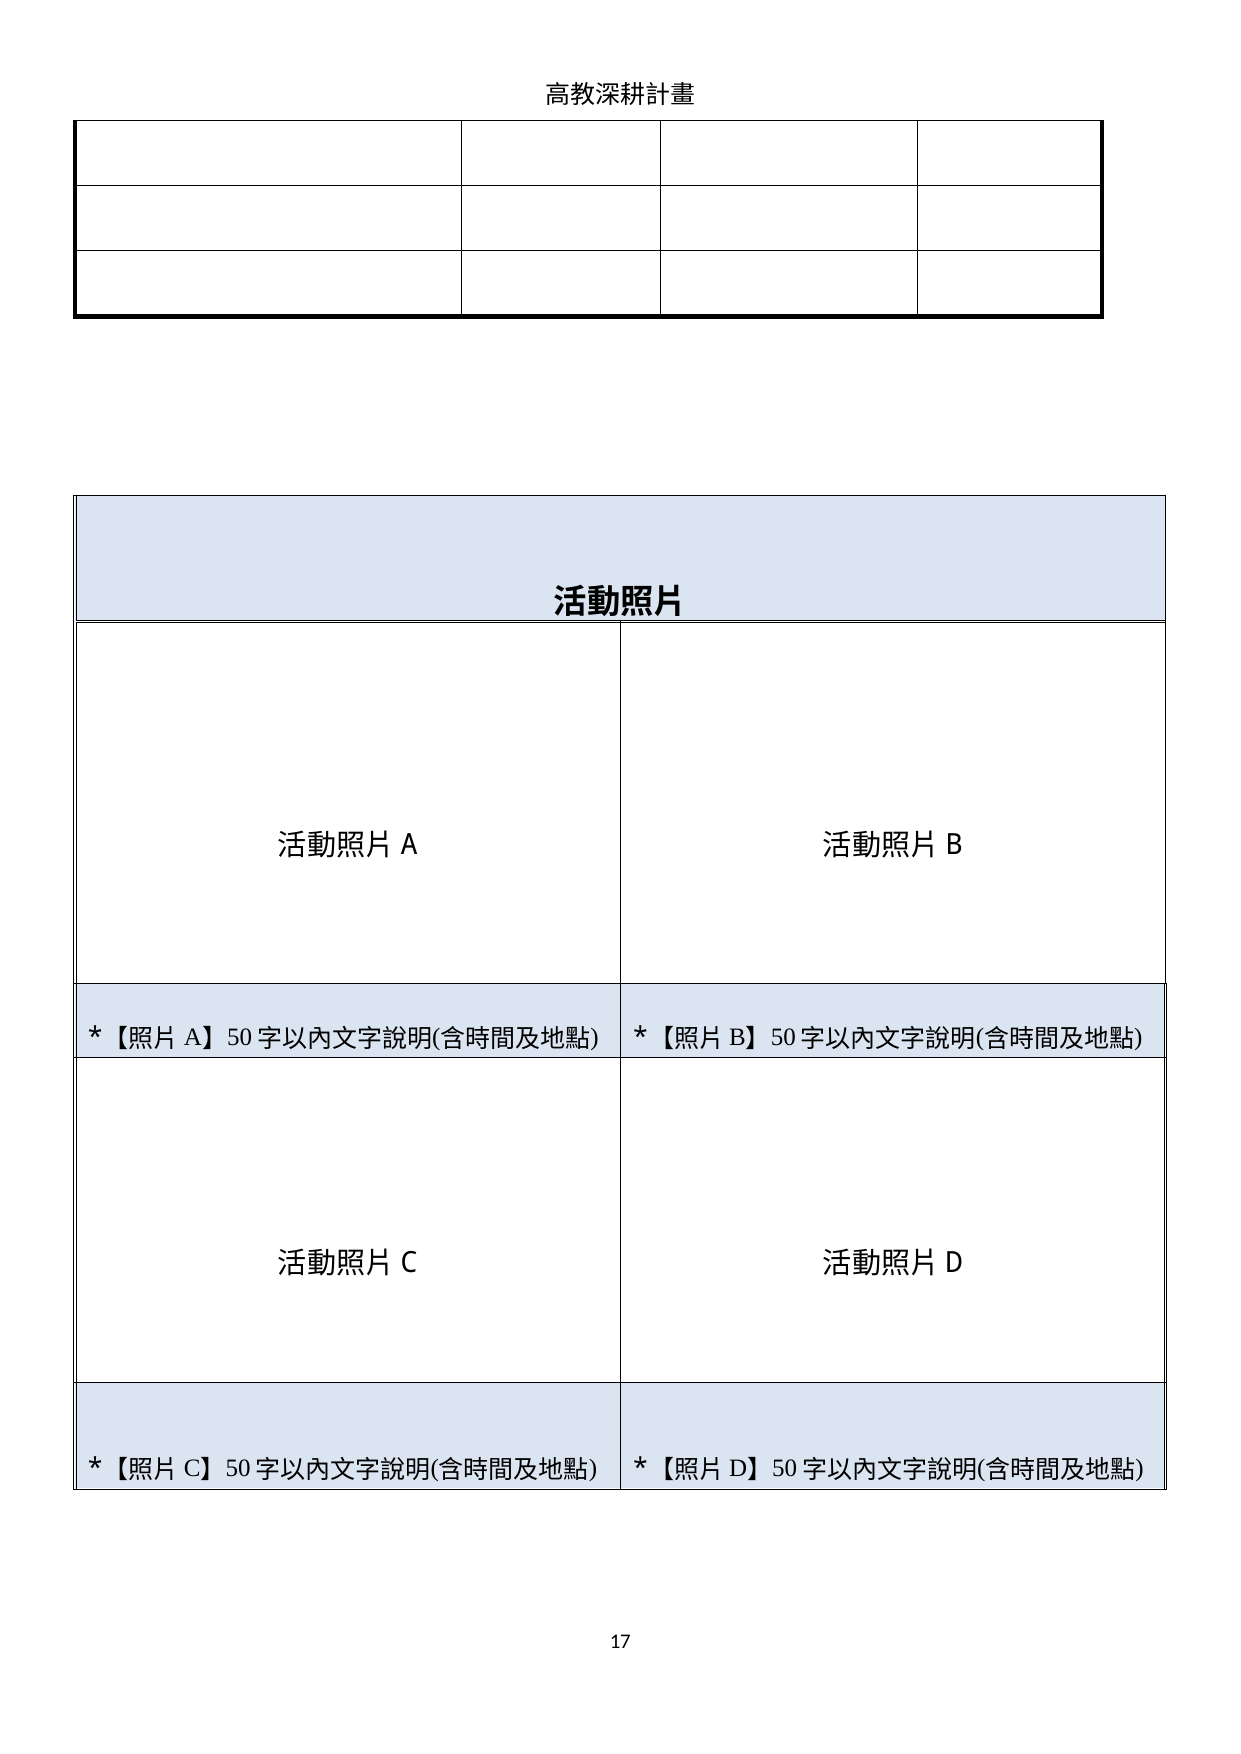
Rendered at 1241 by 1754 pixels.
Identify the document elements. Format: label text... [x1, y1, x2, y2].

table_cell [661, 251, 917, 314]
table_cell [661, 121, 917, 184]
table_cell [462, 186, 660, 249]
table_cell 活動照片A [77, 623, 620, 983]
table_cell [661, 186, 917, 249]
table_cell [918, 251, 1100, 314]
table_cell *【照片B】50字以內文字說明(含時間及地點) [621, 984, 1164, 1057]
table_cell *【照片D】50字以內文字說明(含時間及地點) [621, 1383, 1164, 1488]
table_cell [918, 186, 1100, 249]
table_cell [77, 251, 461, 314]
table_cell [462, 121, 660, 184]
table_cell *【照片A】50字以內文字說明(含時間及地點) [77, 984, 620, 1057]
table_cell [462, 251, 660, 314]
table_cell [918, 121, 1100, 184]
table_cell 活動照片B [621, 623, 1165, 983]
table_cell 活動照片C [77, 1058, 620, 1382]
table_header 活動照片 [77, 496, 1165, 620]
table_cell [77, 121, 461, 184]
table_cell 活動照片D [621, 1058, 1164, 1382]
table_cell [77, 186, 461, 249]
table_cell *【照片C】50字以內文字說明(含時間及地點) [77, 1383, 620, 1488]
